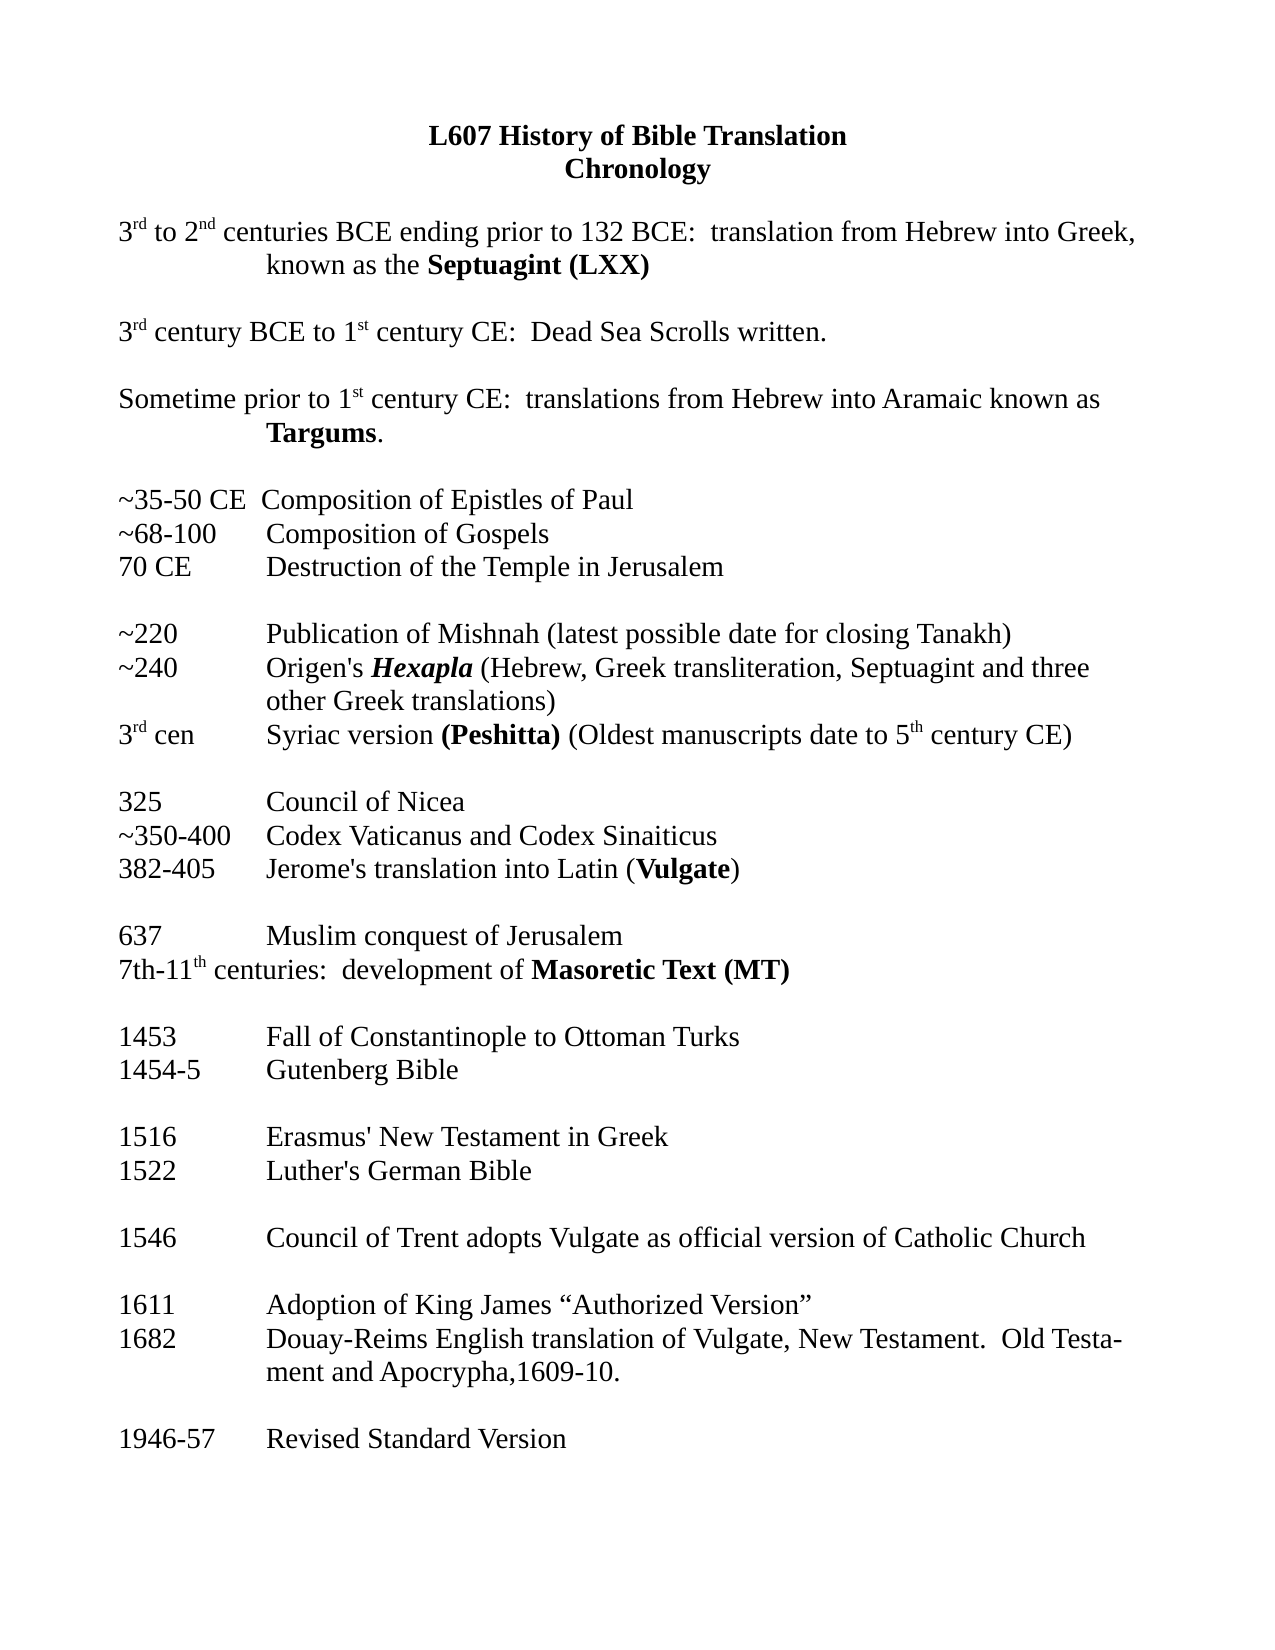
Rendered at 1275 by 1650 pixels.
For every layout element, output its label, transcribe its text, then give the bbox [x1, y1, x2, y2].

text 1611 Adoption of King James “Authorized Version” [118, 1287, 1157, 1321]
text 1516 Erasmus' New Testament in Greek [118, 1119, 1157, 1153]
text 3rd cen Syriac version (Peshitta) (Oldest manuscripts date to 5th century CE) [118, 717, 1157, 751]
text 382-405 Jerome's translation into Latin (Vulgate) [118, 851, 1157, 885]
text 70 CE Destruction of the Temple in Jerusalem [118, 549, 1157, 583]
text Chronology [118, 152, 1157, 185]
text ~68-100 Composition of Gospels [118, 516, 1157, 549]
text 325 Council of Nicea [118, 784, 1157, 818]
text 637 Muslim conquest of Jerusalem [118, 918, 1157, 952]
text ~220 Publication of Mishnah (latest possible date for closing Tanakh) [118, 616, 1157, 650]
text 1453 Fall of Constantinople to Ottoman Turks [118, 1019, 1157, 1052]
text ~35-50 CE Composition of Epistles of Paul [118, 482, 1157, 516]
text Sometime prior to 1st century CE: translations from Hebrew into Aramaic known as Targums. [118, 382, 1157, 449]
text 1522 Luther's German Bible [118, 1153, 1157, 1187]
text ment and Apocrypha,1609-10. [118, 1354, 1157, 1388]
text L607 History of Bible Translation [118, 118, 1157, 152]
text 3rd century BCE to 1st century CE: Dead Sea Scrolls written. [118, 314, 1157, 348]
text 7th-11th centuries: development of Masoretic Text (MT) [118, 952, 1157, 985]
text 3rd to 2nd centuries BCE ending prior to 132 BCE: translation from Hebrew into Greek, known as the Septuagint (LXX) [118, 214, 1157, 281]
text 1454-5 Gutenberg Bible [118, 1052, 1157, 1086]
text 1546 Council of Trent adopts Vulgate as official version of Catholic Church [118, 1220, 1157, 1254]
text 1946-57 Revised Standard Version [118, 1421, 1157, 1455]
text 1682 Douay-Reims English translation of Vulgate, New Testament. Old Testa- [118, 1321, 1157, 1354]
text ~350-400 Codex Vaticanus and Codex Sinaiticus [118, 818, 1157, 851]
text ~240 Origen's Hexapla (Hebrew, Greek transliteration, Septuagint and three other Greek translations) [118, 650, 1157, 717]
